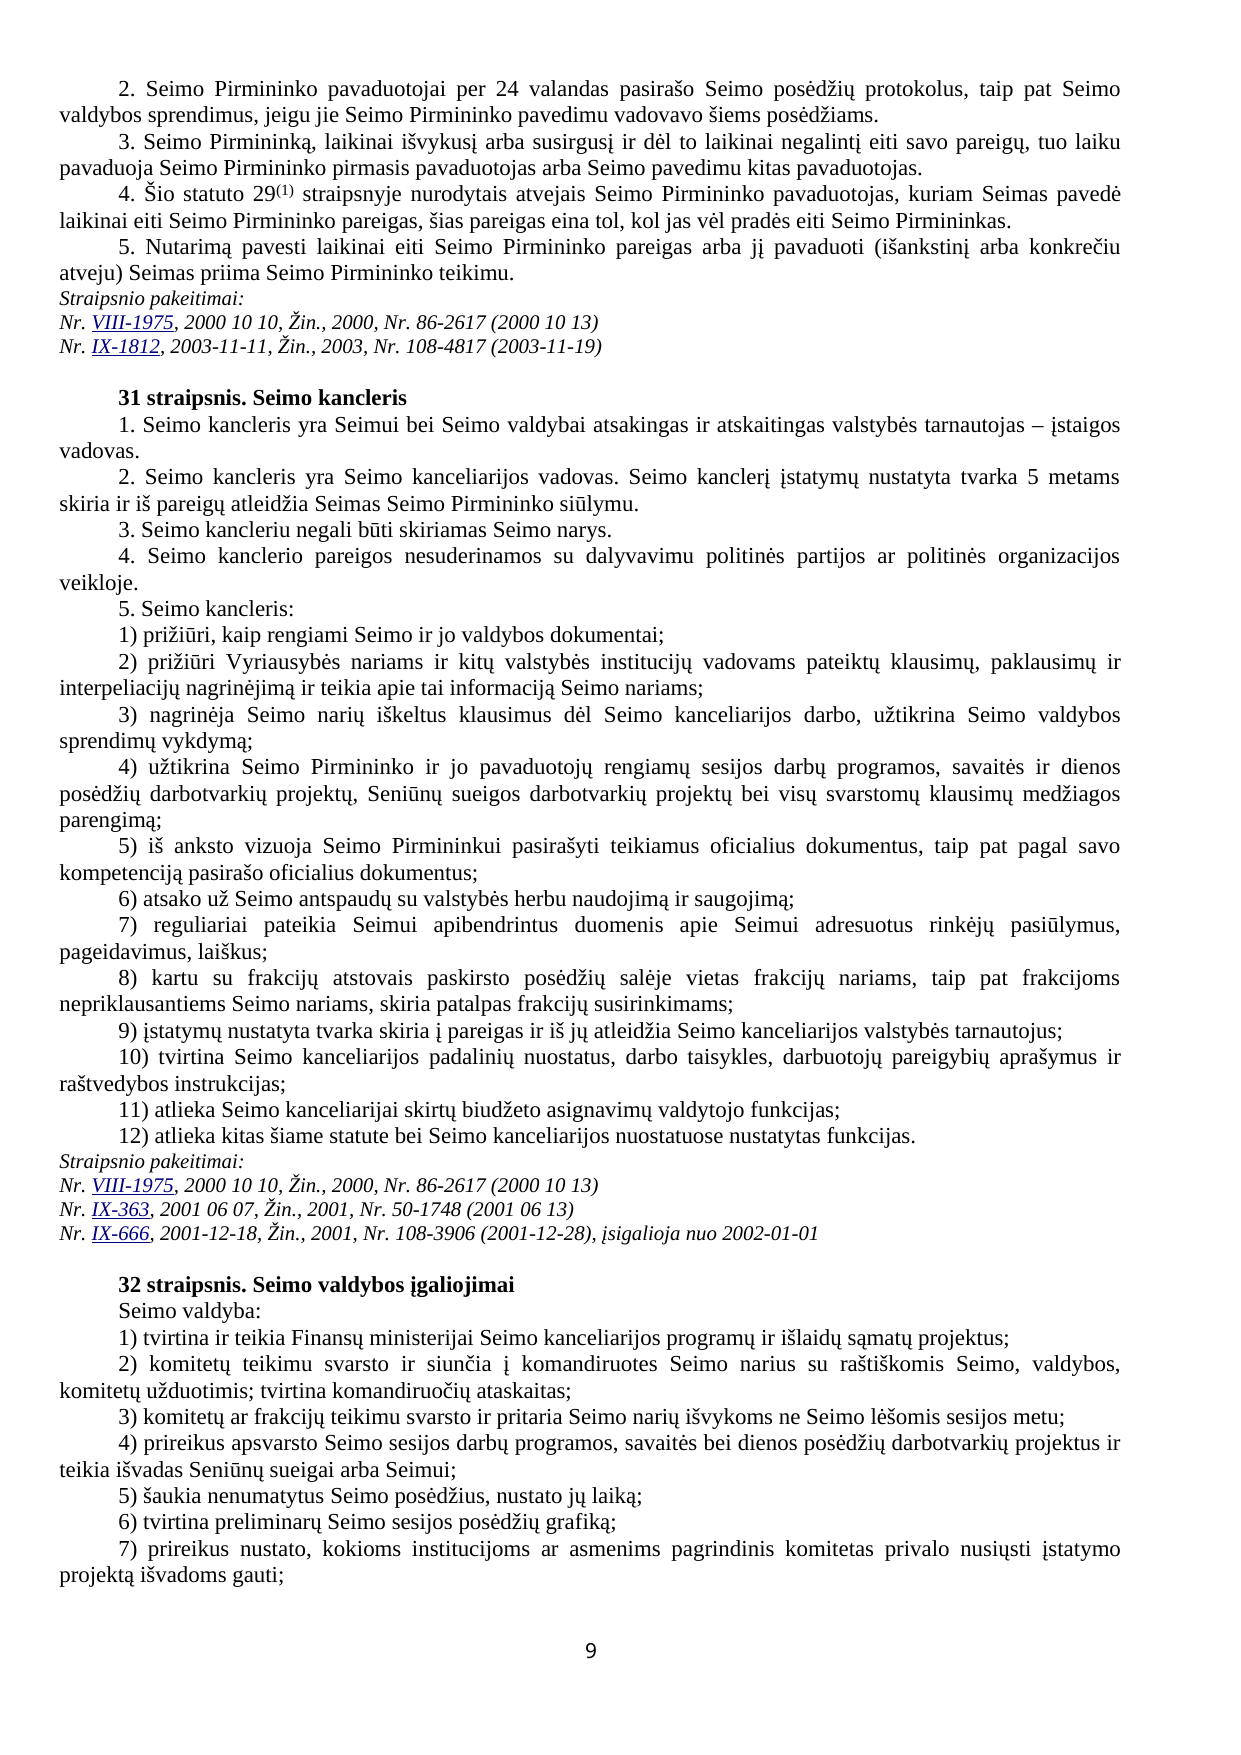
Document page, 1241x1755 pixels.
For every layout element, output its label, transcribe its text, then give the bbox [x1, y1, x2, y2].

text 2) komitetų teikimu svarsto ir siunčia į komandiruotes Seimo narius su raštiškomis Seimo, valdybos, komitetų užduotimis; tvirtina komandiruočių ataskaitas; [59, 1350, 1122, 1403]
text 6) atsako už Seimo antspaudų su valstybės herbu naudojimą ir saugojimą; [59, 885, 1122, 911]
text 7) prireikus nustato, kokioms institucijoms ar asmenims pagrindinis komitetas privalo nusiųsti įstatymo projektą išvadoms gauti; [59, 1535, 1122, 1587]
text Straipsnio pakeitimai: [59, 1149, 1122, 1173]
text 2. Seimo kancleris yra Seimo kanceliarijos vadovas. Seimo kanclerį įstatymų nustatyta tvarka 5 metams skiria ir iš pareigų atleidžia Seimas Seimo Pirmininko siūlymu. [59, 463, 1122, 516]
text Nr. IX-666, 2001-12-18, Žin., 2001, Nr. 108-3906 (2001-12-28), įsigalioja nuo 2002-01-01 [59, 1221, 1122, 1245]
text 6) tvirtina preliminarų Seimo sesijos posėdžių grafiką; [59, 1508, 1122, 1535]
text 7) reguliariai pateikia Seimui apibendrintus duomenis apie Seimui adresuotus rinkėjų pasiūlymus, pageidavimus, laiškus; [59, 911, 1122, 964]
text 1) prižiūri, kaip rengiami Seimo ir jo valdybos dokumentai; [59, 622, 1122, 648]
text 1. Seimo kancleris yra Seimui bei Seimo valdybai atsakingas ir atskaitingas valstybės tarnautojas – įstaigos vadovas. [59, 411, 1122, 463]
text Nr. VIII-1975, 2000 10 10, Žin., 2000, Nr. 86-2617 (2000 10 13) [59, 1173, 1122, 1197]
text 5) iš anksto vizuoja Seimo Pirmininkui pasirašyti teikiamus oficialius dokumentus, taip pat pagal savo kompetenciją pasirašo oficialius dokumentus; [59, 832, 1122, 885]
text 4. Šio statuto 29(1) straipsnyje nurodytais atvejais Seimo Pirmininko pavaduotojas, kuriam Seimas pavedė laikinai eiti Seimo Pirmininko pareigas, šias pareigas eina tol, kol jas vėl pradės eiti Seimo Pirmininkas. [59, 180, 1122, 233]
text 4) užtikrina Seimo Pirmininko ir jo pavaduotojų rengiamų sesijos darbų programos, savaitės ir dienos posėdžių darbotvarkių projektų, Seniūnų sueigos darbotvarkių projektų bei visų svarstomų klausimų medžiagos parengimą; [59, 753, 1122, 832]
text 2. Seimo Pirmininko pavaduotojai per 24 valandas pasirašo Seimo posėdžių protokolus, taip pat Seimo valdybos sprendimus, jeigu jie Seimo Pirmininko pavedimu vadovavo šiems posėdžiams. [59, 75, 1122, 128]
text Straipsnio pakeitimai: [59, 286, 1122, 310]
text 12) atlieka kitas šiame statute bei Seimo kanceliarijos nuostatuose nustatytas funkcijas. [59, 1122, 1122, 1149]
text 5. Nutarimą pavesti laikinai eiti Seimo Pirmininko pareigas arba jį pavaduoti (išankstinį arba konkrečiu atveju) Seimas priima Seimo Pirmininko teikimu. [59, 233, 1122, 286]
text 3) komitetų ar frakcijų teikimu svarsto ir pritaria Seimo narių išvykoms ne Seimo lėšomis sesijos metu; [59, 1403, 1122, 1429]
text Nr. IX-363, 2001 06 07, Žin., 2001, Nr. 50-1748 (2001 06 13) [59, 1197, 1122, 1221]
text Nr. IX-1812, 2003-11-11, Žin., 2003, Nr. 108-4817 (2003-11-19) [59, 334, 1122, 358]
text 5. Seimo kancleris: [59, 595, 1122, 622]
text 31 straipsnis. Seimo kancleris [59, 384, 1122, 411]
text 1) tvirtina ir teikia Finansų ministerijai Seimo kanceliarijos programų ir išlaidų sąmatų projektus; [59, 1324, 1122, 1350]
text 3. Seimo Pirmininką, laikinai išvykusį arba susirgusį ir dėl to laikinai negalintį eiti savo pareigų, tuo laiku pavaduoja Seimo Pirmininko pirmasis pavaduotojas arba Seimo pavedimu kitas pavaduotojas. [59, 128, 1122, 180]
text Nr. VIII-1975, 2000 10 10, Žin., 2000, Nr. 86-2617 (2000 10 13) [59, 310, 1122, 334]
text 32 straipsnis. Seimo valdybos įgaliojimai [59, 1271, 1122, 1298]
text 9) įstatymų nustatyta tvarka skiria į pareigas ir iš jų atleidžia Seimo kanceliarijos valstybės tarnautojus; [59, 1017, 1122, 1043]
text 4) prireikus apsvarsto Seimo sesijos darbų programos, savaitės bei dienos posėdžių darbotvarkių projektus ir teikia išvadas Seniūnų sueigai arba Seimui; [59, 1429, 1122, 1482]
text 11) atlieka Seimo kanceliarijai skirtų biudžeto asignavimų valdytojo funkcijas; [59, 1096, 1122, 1122]
text 8) kartu su frakcijų atstovais paskirsto posėdžių salėje vietas frakcijų nariams, taip pat frakcijoms nepriklausantiems Seimo nariams, skiria patalpas frakcijų susirinkimams; [59, 964, 1122, 1017]
text 5) šaukia nenumatytus Seimo posėdžius, nustato jų laiką; [59, 1482, 1122, 1508]
text 4. Seimo kanclerio pareigos nesuderinamos su dalyvavimu politinės partijos ar politinės organizacijos veikloje. [59, 542, 1122, 595]
text 2) prižiūri Vyriausybės nariams ir kitų valstybės institucijų vadovams pateiktų klausimų, paklausimų ir interpeliacijų nagrinėjimą ir teikia apie tai informaciją Seimo nariams; [59, 648, 1122, 701]
text 3. Seimo kancleriu negali būti skiriamas Seimo narys. [59, 516, 1122, 542]
text Seimo valdyba: [59, 1298, 1122, 1324]
text 10) tvirtina Seimo kanceliarijos padalinių nuostatus, darbo taisykles, darbuotojų pareigybių aprašymus ir raštvedybos instrukcijas; [59, 1043, 1122, 1096]
text 3) nagrinėja Seimo narių iškeltus klausimus dėl Seimo kanceliarijos darbo, užtikrina Seimo valdybos sprendimų vykdymą; [59, 701, 1122, 753]
